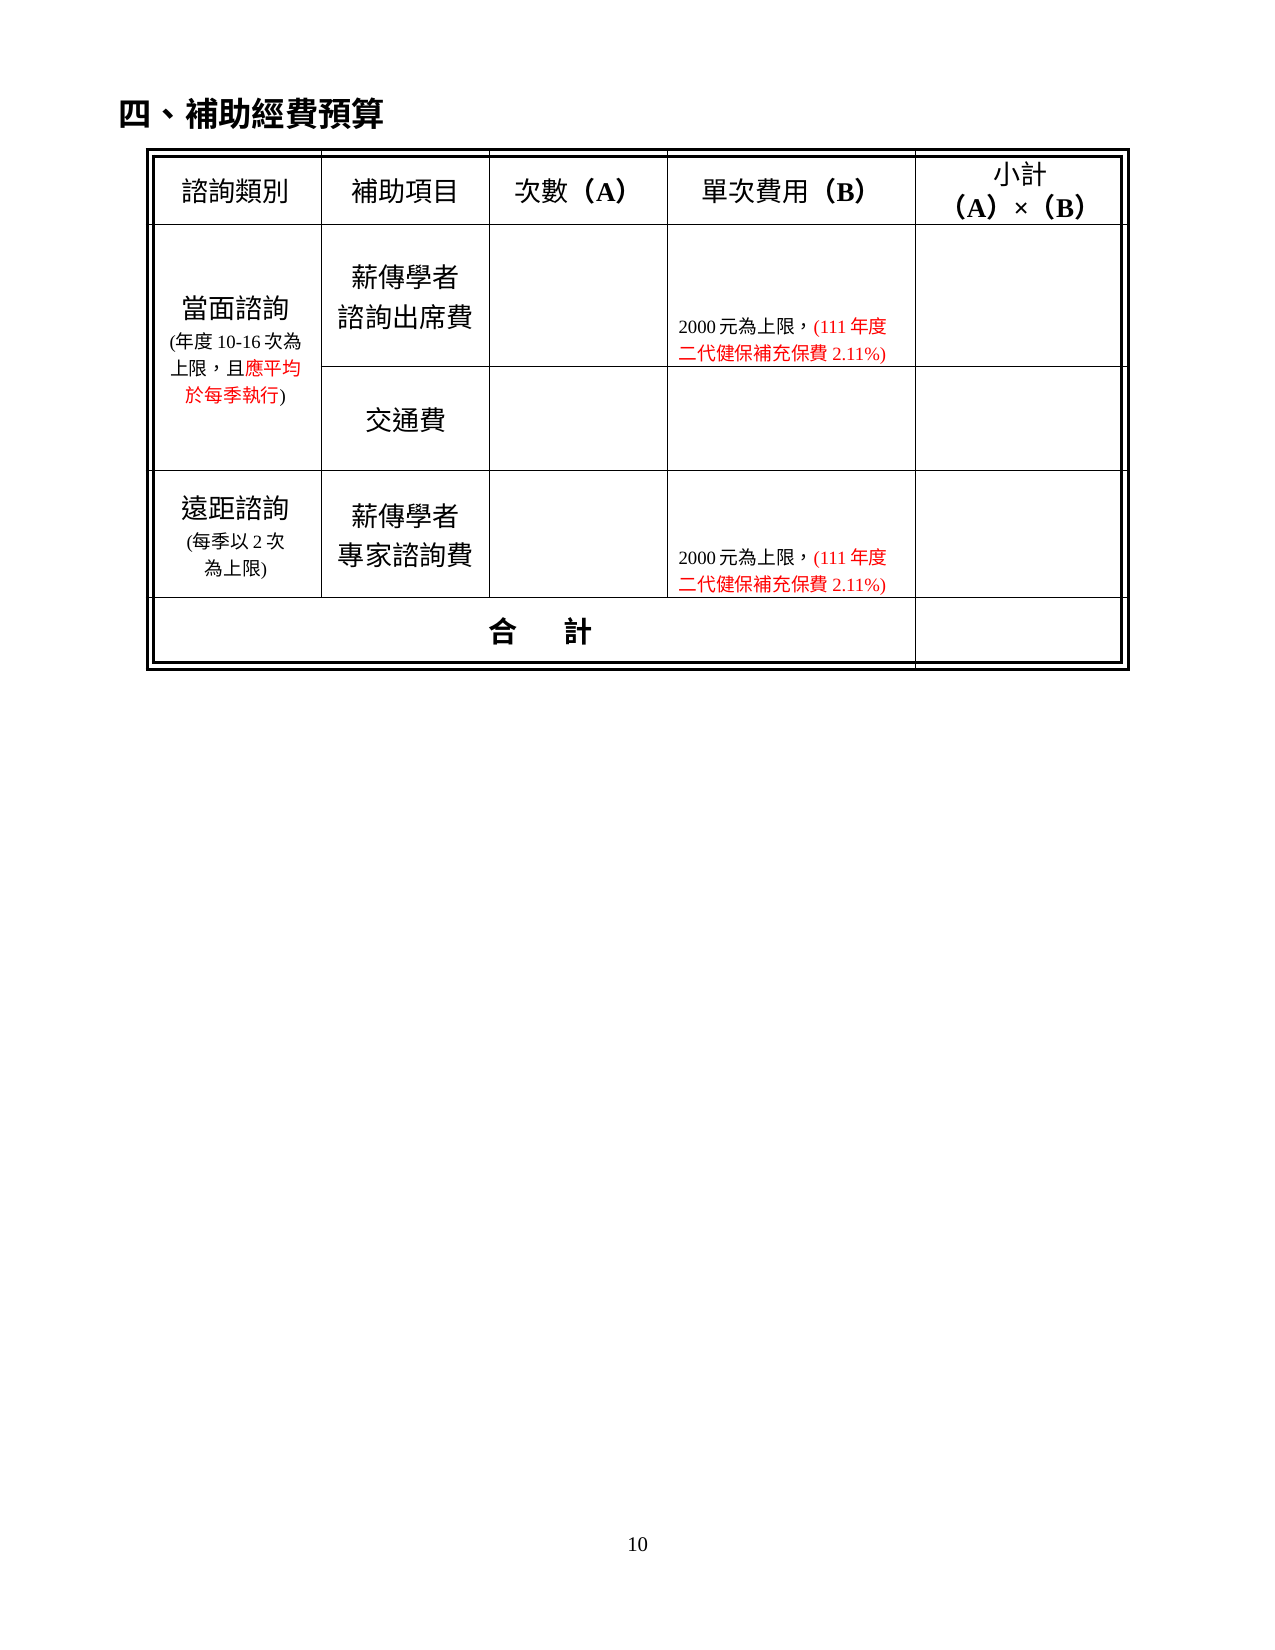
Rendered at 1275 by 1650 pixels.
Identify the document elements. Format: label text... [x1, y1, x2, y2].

table_cell 遠距諮詢 (每季以2次 為上限) [155, 471, 321, 597]
table_cell 薪傳學者 諮詢出席費 [322, 225, 489, 366]
table_cell 薪傳學者 專家諮詢費 [322, 471, 489, 597]
table_cell 2000元為上限，(111年度二代健保補充保費2.11%) [668, 225, 915, 366]
table_header [668, 151, 915, 155]
table_cell [490, 225, 667, 366]
table_cell [490, 471, 667, 597]
table_cell 當面諮詢 (年度10-16次為上限，且應平均於每季執行) [155, 225, 321, 470]
text 四、補助經費預算 [118, 87, 1157, 136]
table_header 次數（A） [490, 158, 667, 224]
table_header 單次費用（B） [668, 158, 915, 224]
table_cell 2000元為上限，(111年度二代健保補充保費2.11%) [668, 471, 915, 597]
table_cell 合 計 [155, 598, 915, 661]
table_cell [916, 598, 1120, 661]
table_cell [916, 471, 1120, 597]
table_header 小計 （A）×（B） [916, 151, 1125, 224]
table_cell [490, 367, 667, 470]
table_cell [916, 367, 1120, 470]
table_cell 交通費 [322, 367, 489, 470]
table_header [322, 151, 489, 155]
table_cell [916, 225, 1120, 366]
table_header 補助項目 [322, 158, 489, 224]
table_header 諮詢類別 [150, 151, 321, 224]
table_cell [668, 367, 915, 470]
table_header [490, 151, 667, 155]
